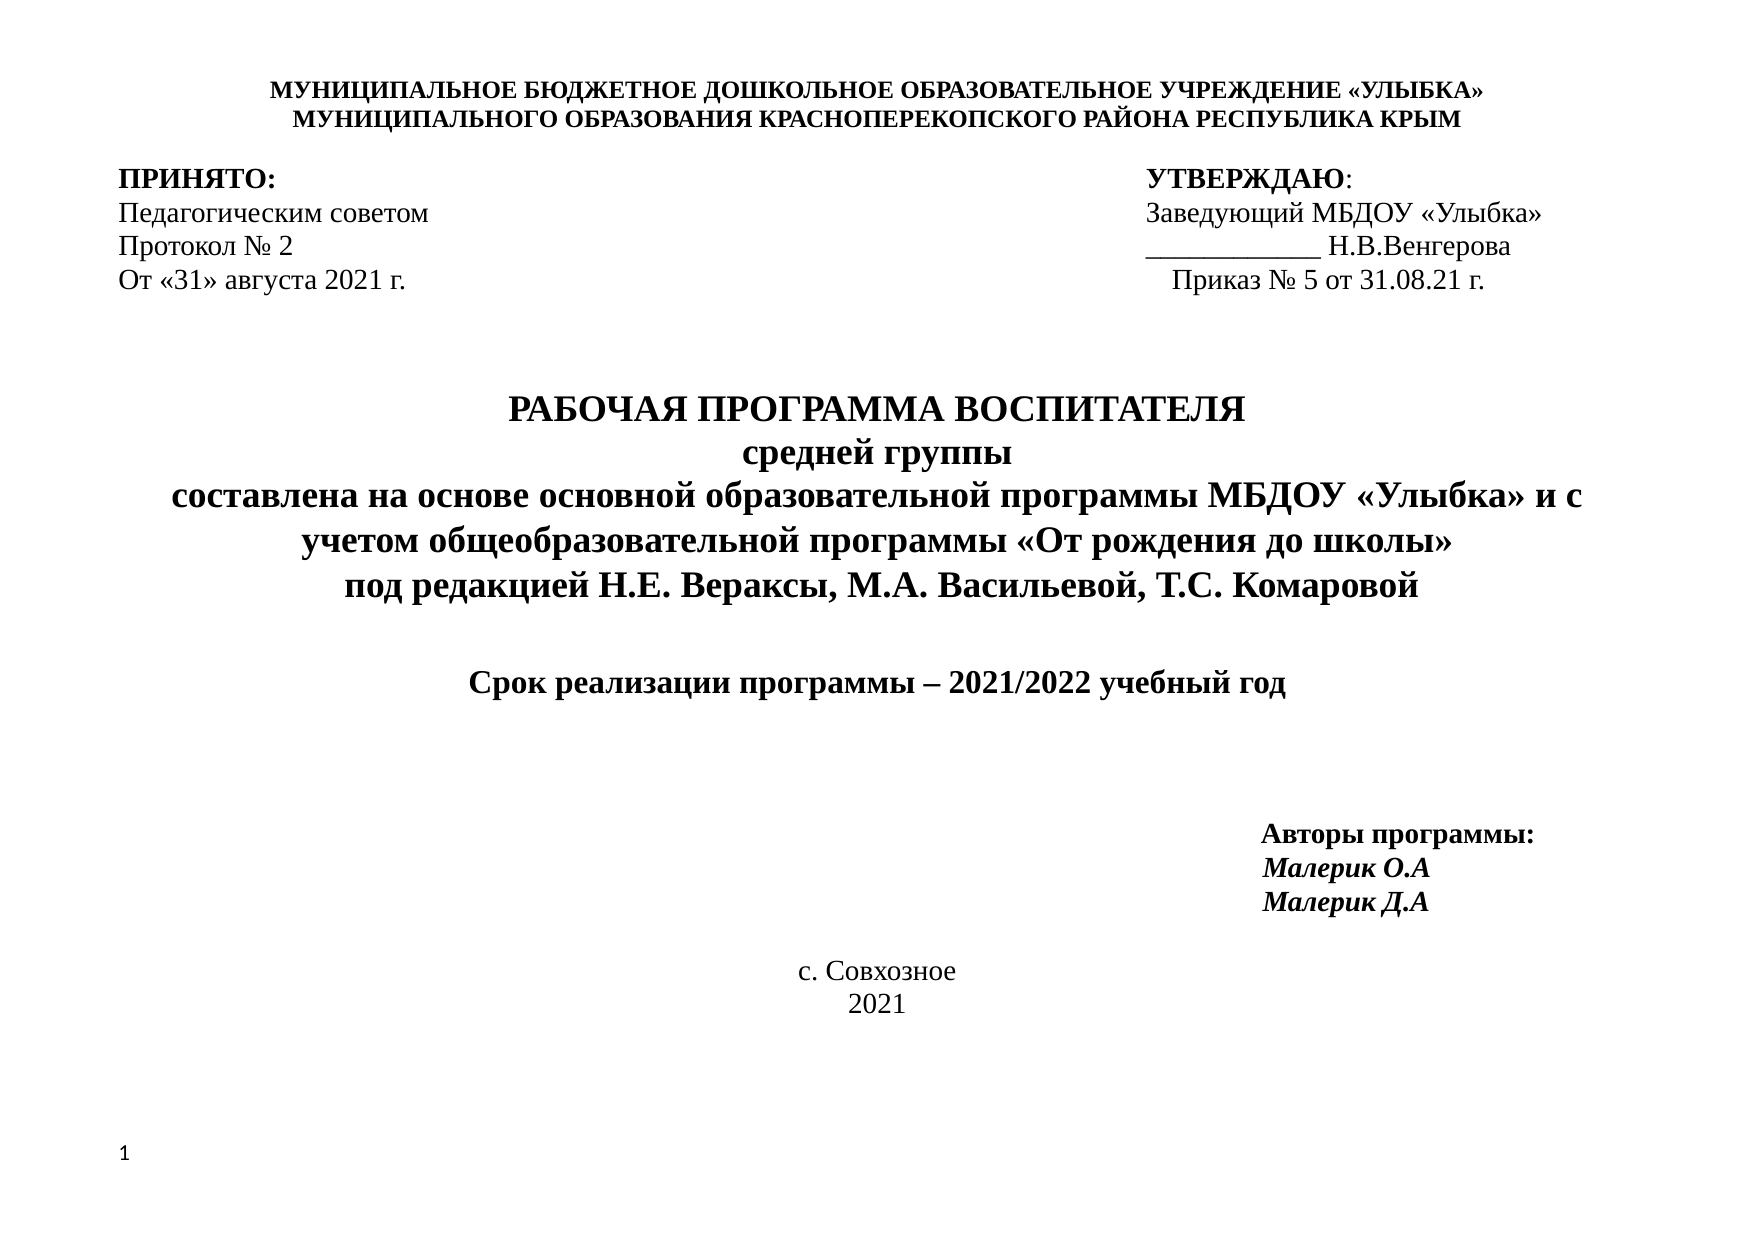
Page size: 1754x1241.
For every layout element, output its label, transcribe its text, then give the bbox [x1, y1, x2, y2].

text Педагогическим советом Заведующий МБДОУ «Улыбка» [118, 195, 1636, 228]
text Протокол № 2 ____________ Н.В.Венгерова [118, 228, 1636, 262]
text ПРИНЯТО: УТВЕРЖДАЮ: [118, 161, 1636, 195]
text Малерик Д.А [118, 884, 1636, 917]
text средней группы [118, 429, 1636, 472]
text От «31» августа 2021 г. Приказ № 5 от 31.08.21 г. [118, 262, 1636, 295]
text Малерик О.А [118, 850, 1636, 884]
text составлена на основе основной образовательной программы МБДОУ «Улыбка» и с учетом общеобразовательной программы «От рождения до школы» [118, 472, 1636, 561]
text МУНИЦИПАЛЬНОГО ОБРАЗОВАНИЯ КРАСНОПЕРЕКОПСКОГО РАЙОНА РЕСПУБЛИКА КРЫМ [118, 104, 1636, 132]
text Срок реализации программы – 2021/2022 учебный год [118, 662, 1636, 701]
text с. Совхозное [118, 953, 1636, 986]
text РАБОЧАЯ ПРОГРАММА ВОСПИТАТЕЛЯ [118, 386, 1636, 429]
text МУНИЦИПАЛЬНОЕ БЮДЖЕТНОЕ ДОШКОЛЬНОЕ ОБРАЗОВАТЕЛЬНОЕ УЧРЕЖДЕНИЕ «УЛЫБКА» [118, 75, 1636, 104]
text под редакцией Н.Е. Вераксы, М.А. Васильевой, Т.С. Комаровой [118, 561, 1636, 607]
text Авторы программы: [118, 817, 1636, 850]
text 2021 [118, 986, 1636, 1020]
